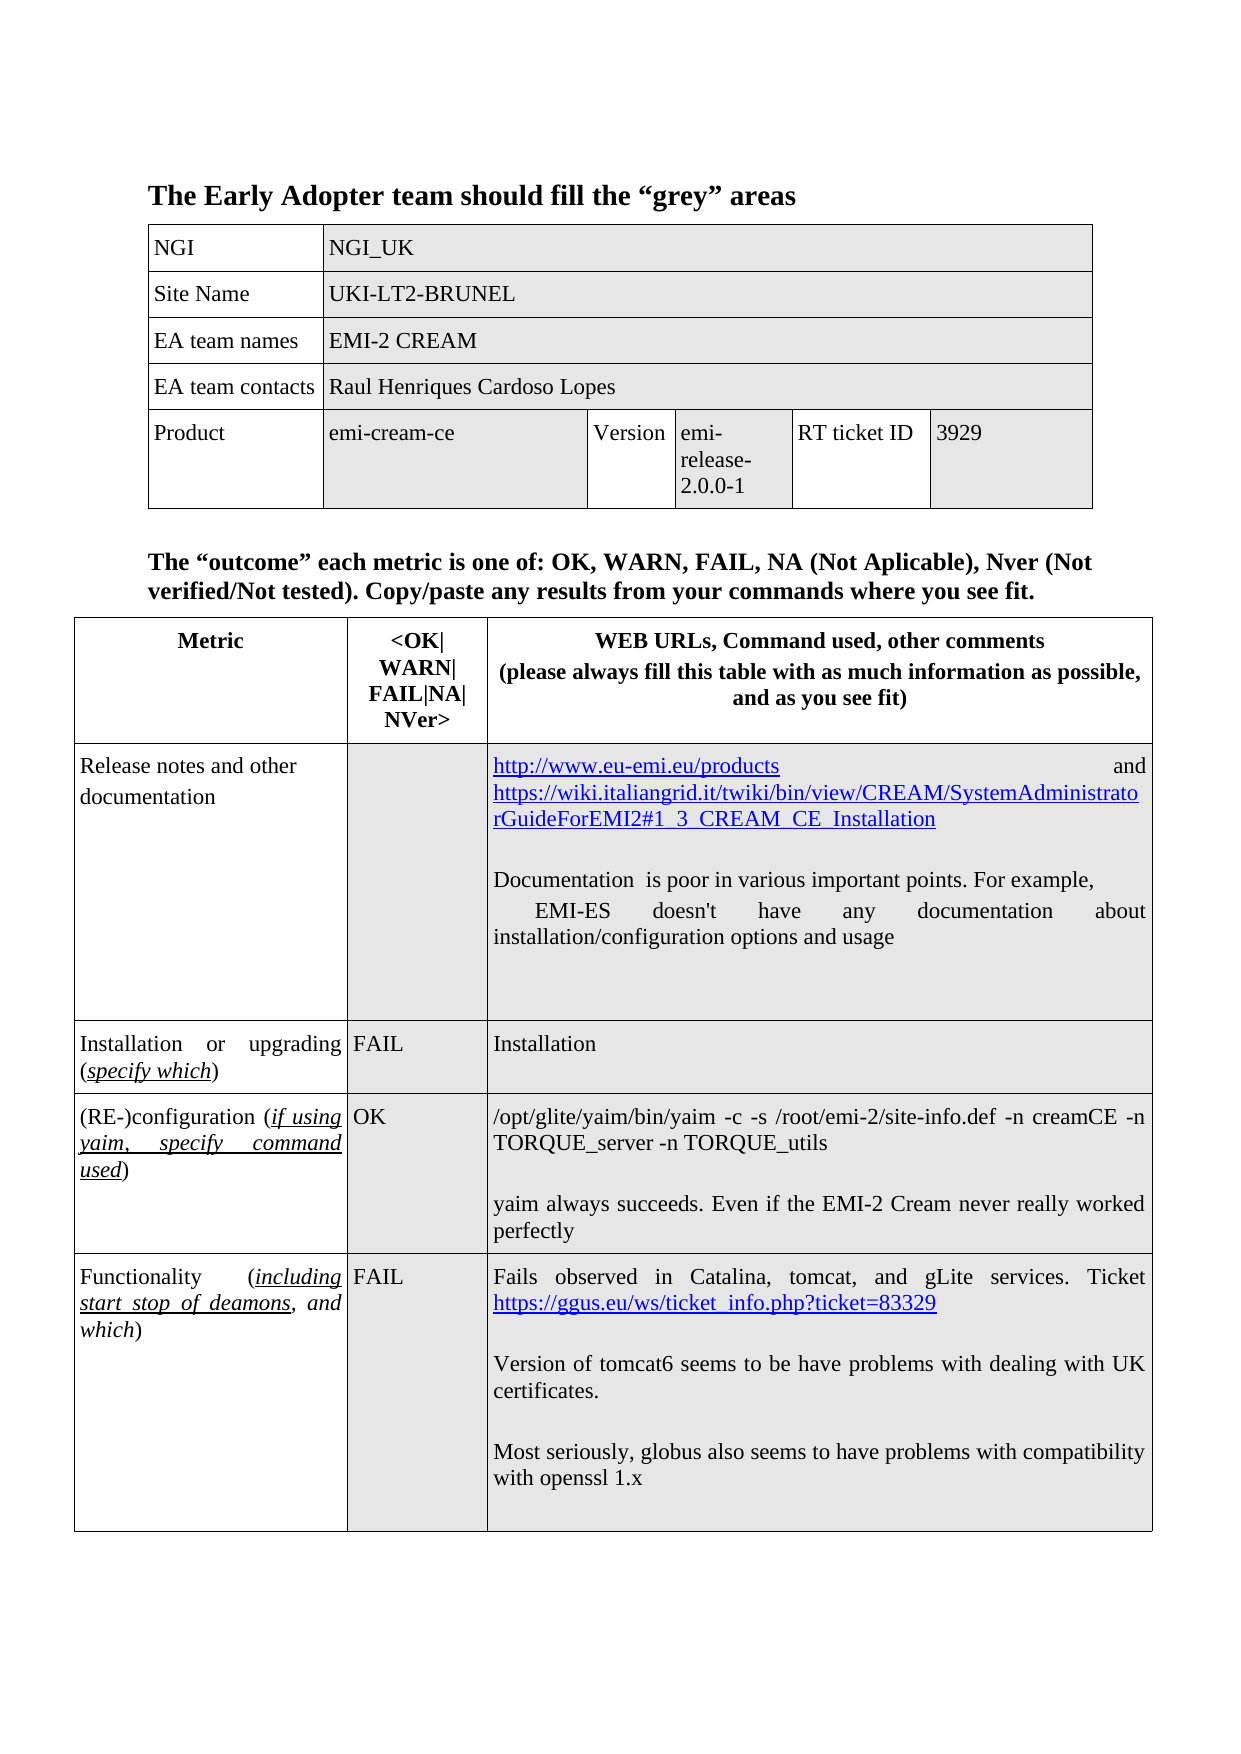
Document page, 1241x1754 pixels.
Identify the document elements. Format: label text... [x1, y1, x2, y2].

table_cell FAIL [348, 1021, 487, 1093]
table_cell (RE-)configuration (if using yaim, specify command used) [75, 1094, 347, 1253]
table_cell OK [348, 1094, 487, 1253]
table_cell Site Name [149, 272, 323, 317]
table_header Metric [75, 618, 347, 742]
table_cell Functionality (including start stop of deamons, and which) [75, 1254, 347, 1531]
table_header NGI [149, 225, 323, 271]
table_cell UKI-LT2-BRUNEL [324, 272, 1092, 317]
table_header NGI_UK [324, 225, 1092, 271]
table_cell EA team contacts [149, 364, 323, 409]
table_cell EA team names [149, 318, 323, 363]
text The “outcome” each metric is one of: OK, WARN, FAIL, NA (Not Aplicable), Nver (Not verified/Not tested). Copy/paste any results from your commands where you see fit. [148, 547, 1092, 605]
table_header <OK|WARN|FAIL|NA|NVer> [348, 618, 487, 742]
table_cell Installation [488, 1021, 1152, 1093]
table_cell Raul Henriques Cardoso Lopes [324, 364, 1092, 409]
table_cell EMI-2 CREAM [324, 318, 1092, 363]
table_cell Release notes and other documentation [75, 744, 347, 1020]
table_header WEB URLs, Command used, other comments (please always fill this table with as much information as possible, and as you see fit) [488, 618, 1152, 742]
table_cell emi-cream-ce [324, 410, 587, 508]
table_cell http://www.eu-emi.eu/products and https://wiki.italiangrid.it/twiki/bin/view/CREAM/SystemAdministratorGuideForEMI2#1_3_CREAM_CE_Installation Documentation is poor in various important points. For example, EMI-ES doesn't have any documentation about installation/configuration options and usage [488, 744, 1152, 1020]
table_cell 3929 [931, 410, 1092, 508]
table_cell RT ticket ID [793, 410, 930, 508]
table_cell Version [588, 410, 675, 508]
text The Early Adopter team should fill the “grey” areas [148, 178, 1092, 212]
table_cell FAIL [348, 1254, 487, 1531]
table_cell Installation or upgrading (specify which) [75, 1021, 347, 1093]
table_cell Fails observed in Catalina, tomcat, and gLite services. Ticket https://ggus.eu/ws/ticket_info.php?ticket=83329 Version of tomcat6 seems to be have problems with dealing with UK certificates. Most seriously, globus also seems to have problems with compatibility with openssl 1.x [488, 1254, 1152, 1531]
table_cell emi-release-2.0.0-1 [676, 410, 792, 508]
table_cell /opt/glite/yaim/bin/yaim -c -s /root/emi-2/site-info.def -n creamCE -n TORQUE_server -n TORQUE_utils yaim always succeeds. Even if the EMI-2 Cream never really worked perfectly [488, 1094, 1152, 1253]
table_cell Product [149, 410, 323, 508]
table_cell [348, 744, 487, 1020]
